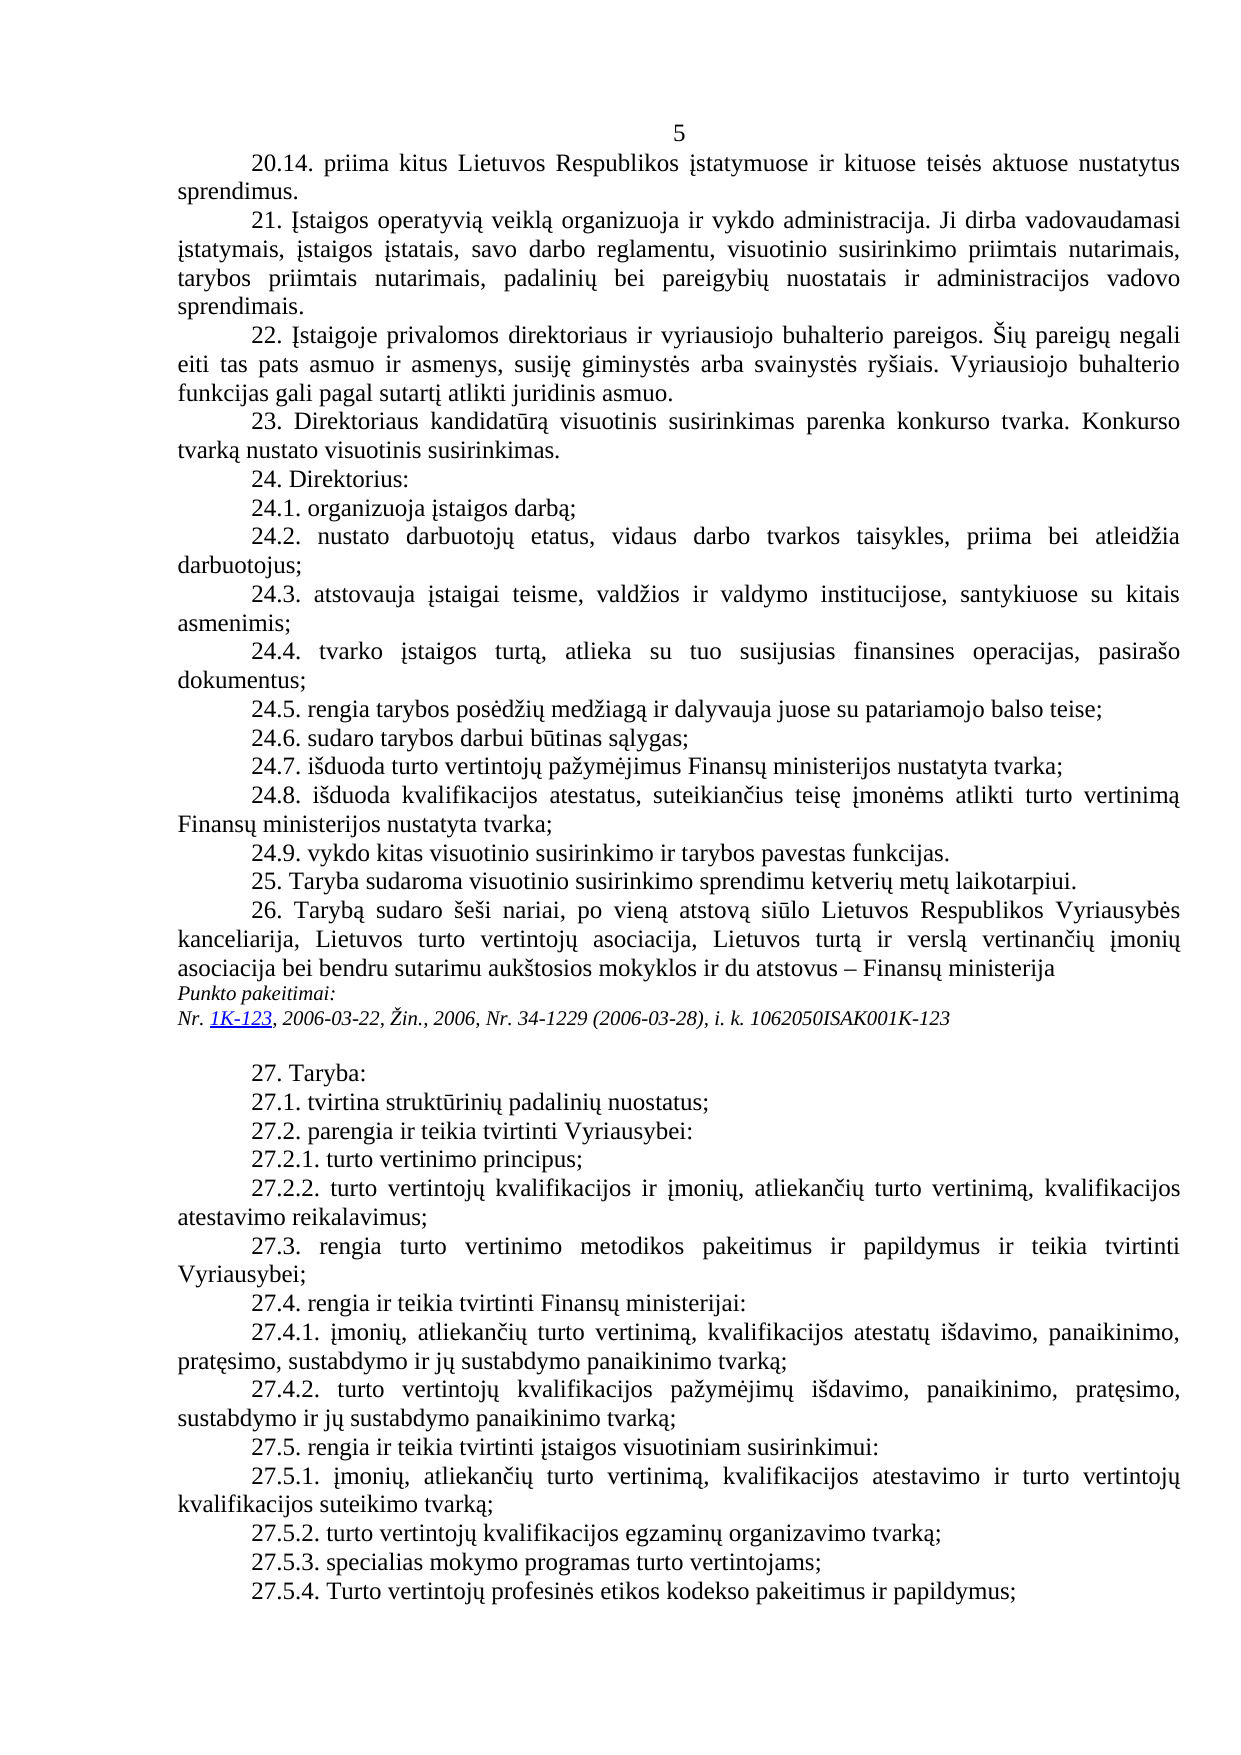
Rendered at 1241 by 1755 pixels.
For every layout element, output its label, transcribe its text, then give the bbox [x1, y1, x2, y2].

text 24.7. išduoda turto vertintojų pažymėjimus Finansų ministerijos nustatyta tvarka; [177, 751, 1181, 780]
text 24.9. vykdo kitas visuotinio susirinkimo ir tarybos pavestas funkcijas. [177, 838, 1181, 866]
text 24.1. organizuoja įstaigos darbą; [177, 493, 1181, 521]
text 27.2.2. turto vertintojų kvalifikacijos ir įmonių, atliekančių turto vertinimą, kvalifikacijos atestavimo reikalavimus; [177, 1173, 1181, 1231]
text 24.5. rengia tarybos posėdžių medžiagą ir dalyvauja juose su patariamojo balso teise; [177, 694, 1181, 723]
text 24.3. atstovauja įstaigai teisme, valdžios ir valdymo institucijose, santykiuose su kitais asmenimis; [177, 579, 1181, 636]
text 24.8. išduoda kvalifikacijos atestatus, suteikiančius teisę įmonėms atlikti turto vertinimą Finansų ministerijos nustatyta tvarka; [177, 780, 1181, 838]
text Nr. 1K-123, 2006-03-22, Žin., 2006, Nr. 34-1229 (2006-03-28), i. k. 1062050ISAK001K-123 [177, 1005, 1181, 1029]
text 27.1. tvirtina struktūrinių padalinių nuostatus; [177, 1087, 1181, 1116]
text 24.6. sudaro tarybos darbui būtinas sąlygas; [177, 723, 1181, 751]
text 24. Direktorius: [177, 464, 1181, 493]
text 27.4.1. įmonių, atliekančių turto vertinimą, kvalifikacijos atestatų išdavimo, panaikinimo, pratęsimo, sustabdymo ir jų sustabdymo panaikinimo tvarką; [177, 1317, 1181, 1374]
text 20.14. priima kitus Lietuvos Respublikos įstatymuose ir kituose teisės aktuose nustatytus sprendimus. [177, 148, 1181, 205]
text 27.2.1. turto vertinimo principus; [177, 1144, 1181, 1173]
text 21. Įstaigos operatyvią veiklą organizuoja ir vykdo administracija. Ji dirba vadovaudamasi įstatymais, įstaigos įstatais, savo darbo reglamentu, visuotinio susirinkimo priimtais nutarimais, tarybos priimtais nutarimais, padalinių bei pareigybių nuostatais ir administracijos vadovo sprendimais. [177, 205, 1181, 320]
text 27.4. rengia ir teikia tvirtinti Finansų ministerijai: [177, 1288, 1181, 1317]
text 27. Taryba: [177, 1058, 1181, 1087]
text 26. Tarybą sudaro šeši nariai, po vieną atstovą siūlo Lietuvos Respublikos Vyriausybės kanceliarija, Lietuvos turto vertintojų asociacija, Lietuvos turtą ir verslą vertinančių įmonių asociacija bei bendru sutarimu aukštosios mokyklos ir du atstovus – Finansų ministerija [177, 895, 1181, 981]
text 22. Įstaigoje privalomos direktoriaus ir vyriausiojo buhalterio pareigos. Šių pareigų negali eiti tas pats asmuo ir asmenys, susiję giminystės arba svainystės ryšiais. Vyriausiojo buhalterio funkcijas gali pagal sutartį atlikti juridinis asmuo. [177, 320, 1181, 406]
text 24.2. nustato darbuotojų etatus, vidaus darbo tvarkos taisykles, priima bei atleidžia darbuotojus; [177, 521, 1181, 579]
text 27.3. rengia turto vertinimo metodikos pakeitimus ir papildymus ir teikia tvirtinti Vyriausybei; [177, 1231, 1181, 1288]
text 25. Taryba sudaroma visuotinio susirinkimo sprendimu ketverių metų laikotarpiui. [177, 866, 1181, 895]
text 27.5.2. turto vertintojų kvalifikacijos egzaminų organizavimo tvarką; [177, 1518, 1181, 1547]
text 24.4. tvarko įstaigos turtą, atlieka su tuo susijusias finansines operacijas, pasirašo dokumentus; [177, 636, 1181, 694]
text 27.5.3. specialias mokymo programas turto vertintojams; [177, 1547, 1181, 1576]
text 27.2. parengia ir teikia tvirtinti Vyriausybei: [177, 1116, 1181, 1144]
text Punkto pakeitimai: [177, 981, 1181, 1005]
text 27.5. rengia ir teikia tvirtinti įstaigos visuotiniam susirinkimui: [177, 1432, 1181, 1461]
text 27.4.2. turto vertintojų kvalifikacijos pažymėjimų išdavimo, panaikinimo, pratęsimo, sustabdymo ir jų sustabdymo panaikinimo tvarką; [177, 1374, 1181, 1432]
text 27.5.4. Turto vertintojų profesinės etikos kodekso pakeitimus ir papildymus; [177, 1576, 1181, 1604]
text 23. Direktoriaus kandidatūrą visuotinis susirinkimas parenka konkurso tvarka. Konkurso tvarką nustato visuotinis susirinkimas. [177, 406, 1181, 464]
text 27.5.1. įmonių, atliekančių turto vertinimą, kvalifikacijos atestavimo ir turto vertintojų kvalifikacijos suteikimo tvarką; [177, 1461, 1181, 1518]
